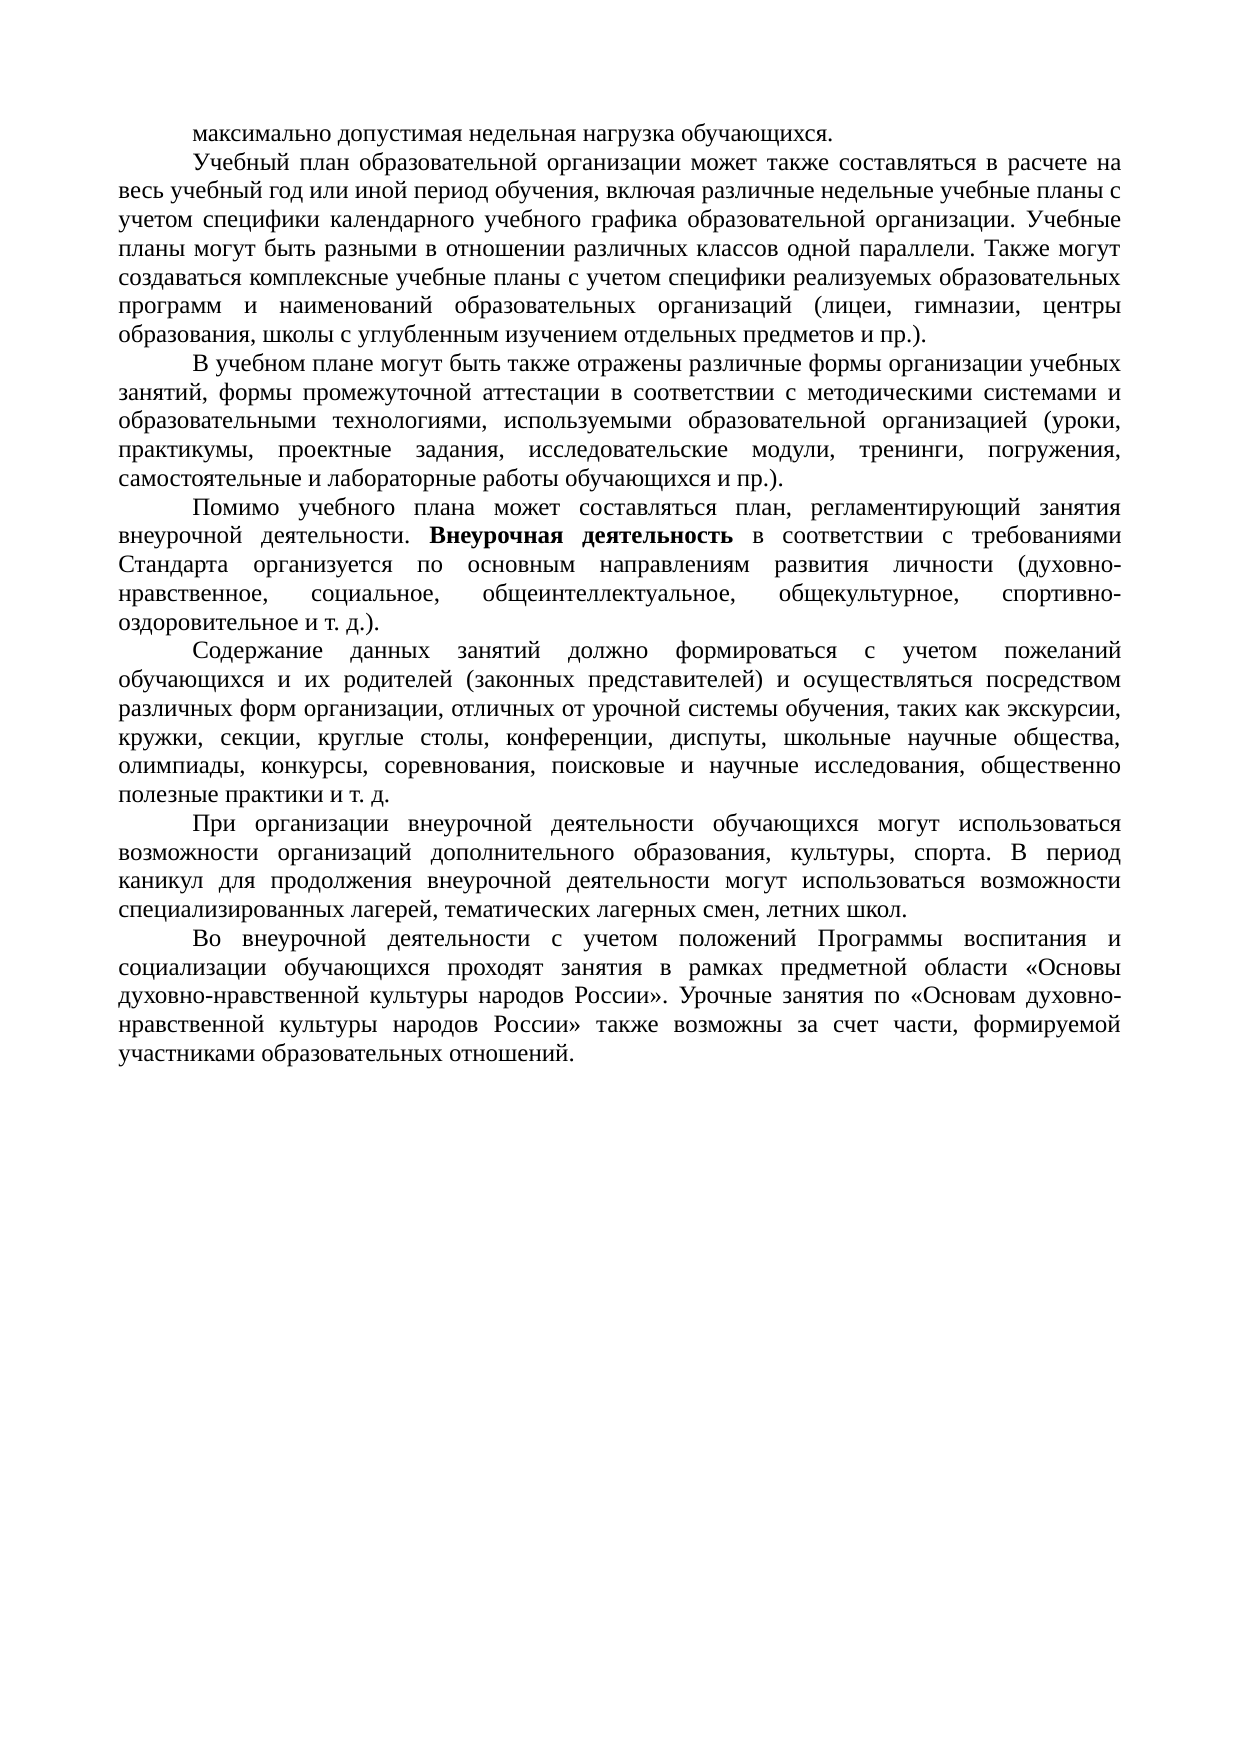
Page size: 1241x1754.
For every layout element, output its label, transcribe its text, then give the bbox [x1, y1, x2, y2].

text максимально допустимая недельная нагрузка обучающихся. [118, 118, 1122, 147]
text Во внеурочной деятельности с учетом положений Программы воспитания и социализации обучающихся проходят занятия в рамках предметной области «Основы духовно-нравственной культуры народов России». Урочные занятия по «Основам духовно-нравственной культуры народов России» также возможны за счет части, формируемой участниками образовательных отношений. [118, 923, 1122, 1067]
text В учебном плане могут быть также отражены различные формы организации учебных занятий, формы промежуточной аттестации в соответствии с методическими системами и образовательными технологиями, используемыми образовательной организацией (уроки, практикумы, проектные задания, исследовательские модули, тренинги, погружения, самостоятельные и лабораторные работы обучающихся и пр.). [118, 348, 1122, 492]
text Учебный план образовательной организации может также составляться в расчете на весь учебный год или иной период обучения, включая различные недельные учебные планы с учетом специфики календарного учебного графика образовательной организации. Учебные планы могут быть разными в отношении различных классов одной параллели. Также могут создаваться комплексные учебные планы с учетом специфики реализуемых образовательных программ и наименований образовательных организаций (лицеи, гимназии, центры образования, школы с углубленным изучением отдельных предметов и пр.). [118, 147, 1122, 348]
text При организации внеурочной деятельности обучающихся могут использоваться возможности организаций дополнительного образования, культуры, спорта. В период каникул для продолжения внеурочной деятельности могут использоваться возможности специализированных лагерей, тематических лагерных смен, летних школ. [118, 808, 1122, 923]
text Помимо учебного плана может составляться план, регламентирующий занятия внеурочной деятельности. Внеурочная деятельность в соответствии с требованиями Стандарта организуется по основным направлениям развития личности (духовно-нравственное, социальное, общеинтеллектуальное, общекультурное, спортивно-оздоровительное и т. д.). [118, 492, 1122, 636]
text Содержание данных занятий должно формироваться с учетом пожеланий обучающихся и их родителей (законных представителей) и осуществляться посредством различных форм организации, отличных от урочной системы обучения, таких как экскурсии, кружки, секции, круглые столы, конференции, диспуты, школьные научные общества, олимпиады, конкурсы, соревнования, поисковые и научные исследования, общественно полезные практики и т. д. [118, 636, 1122, 808]
